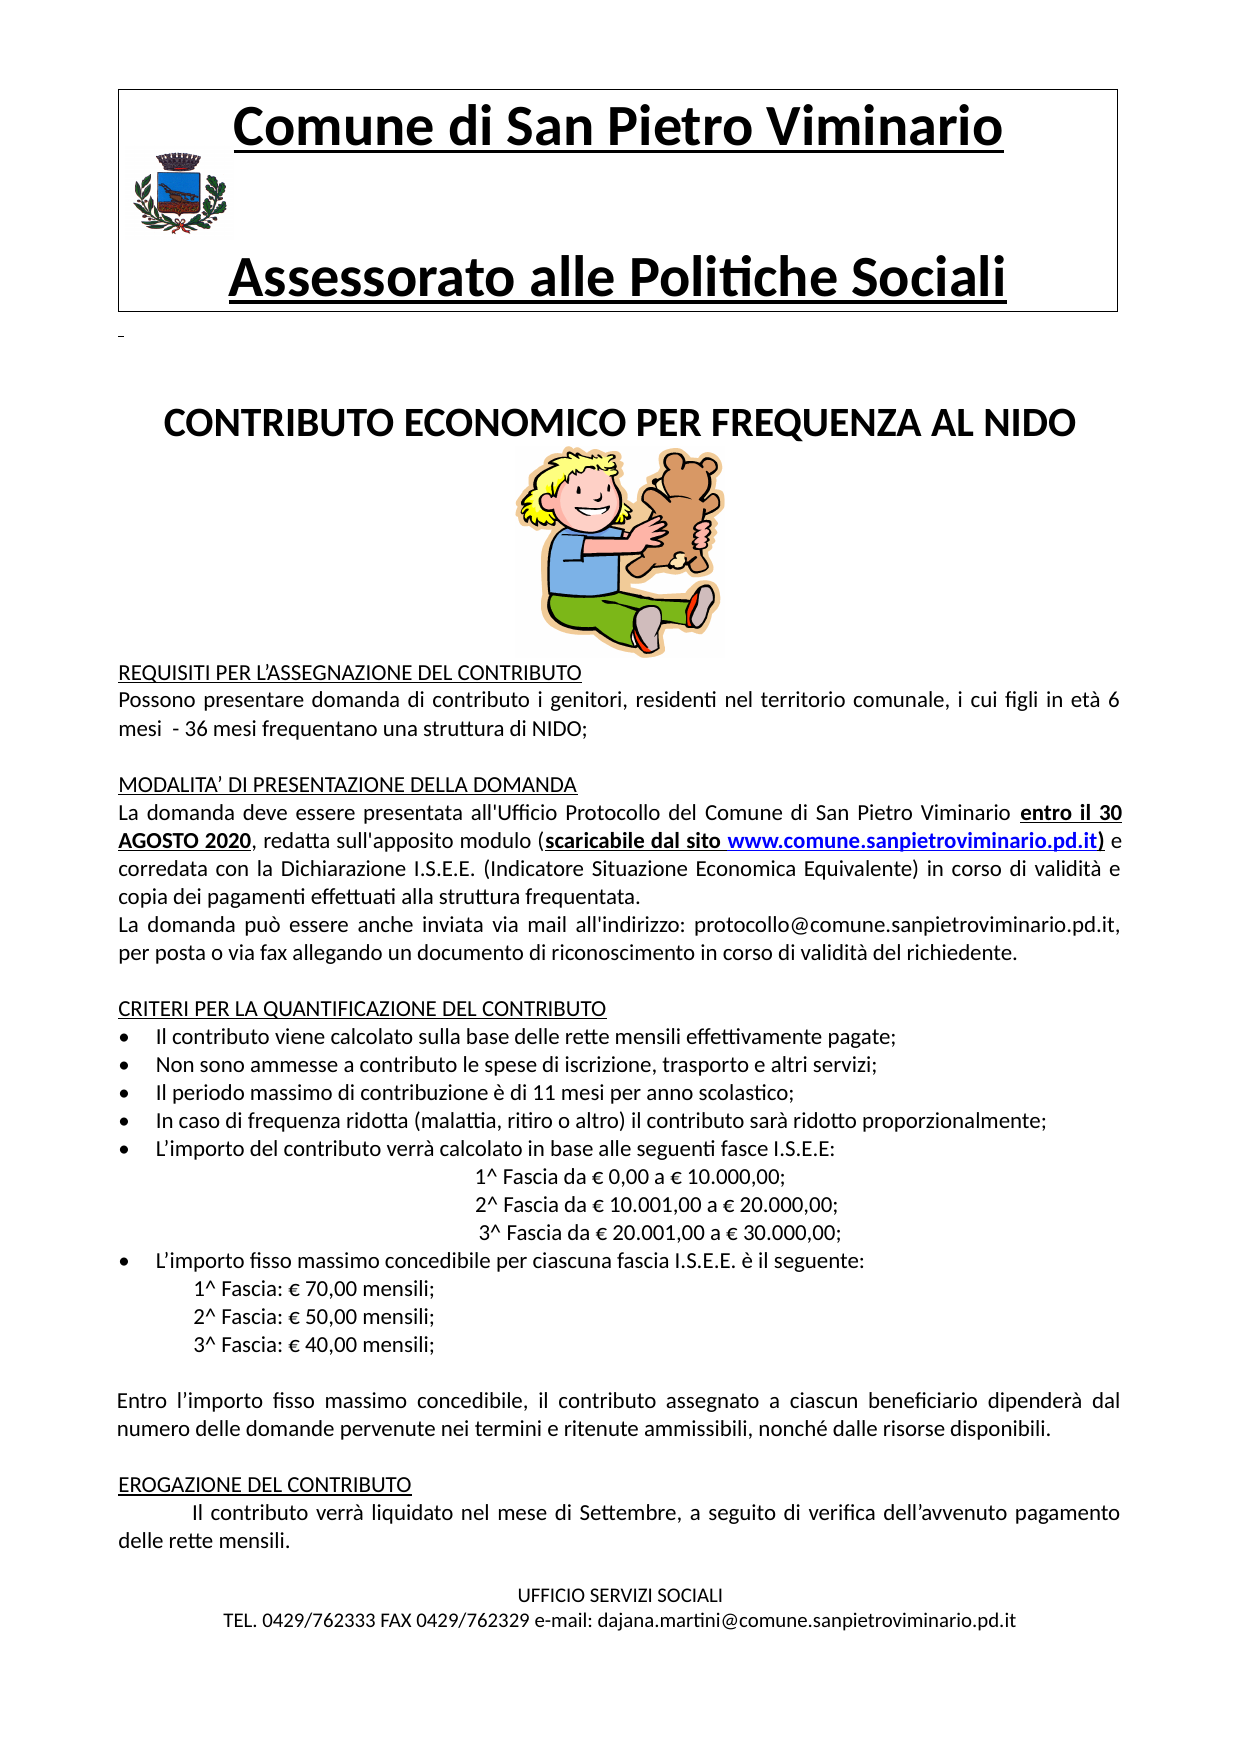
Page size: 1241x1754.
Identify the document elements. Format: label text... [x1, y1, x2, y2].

text 3^ Fascia da € 20.001,00 a € 30.000,00; [193, 1218, 1122, 1246]
text 1^ Fascia: € 70,00 mensili; [193, 1274, 1122, 1302]
text 2^ Fascia da € 10.001,00 a € 20.000,00; [118, 1190, 1122, 1218]
text MODALITA’ DI PRESENTAZIONE DELLA DOMANDA [118, 770, 1122, 798]
text CONTRIBUTO ECONOMICO PER FREQUENZA AL NIDO [118, 396, 1122, 447]
text UFFICIO SERVIZI SOCIALI [118, 1582, 1122, 1608]
text Possono presentare domanda di contributo i genitori, residenti nel territorio comunale, i cui figli in età 6 mesi - 36 mesi frequentano una struttura di NIDO; [118, 686, 1122, 742]
text La domanda può essere anche inviata via mail all'indirizzo: protocollo@comune.sanpietroviminario.pd.it, per posta o via fax allegando un documento di riconoscimento in corso di validità del richiedente. [118, 910, 1122, 966]
list L’importo fisso massimo concedibile per ciascuna fascia I.S.E.E. è il seguente: [81, 1246, 1122, 1274]
list Il contributo viene calcolato sulla base delle rette mensili effettivamente pagate; [81, 1022, 1122, 1050]
list In caso di frequenza ridotta (malattia, ritiro o altro) il contributo sarà ridotto proporzionalmente; [81, 1106, 1122, 1134]
text 1^ Fascia da € 0,00 a € 10.000,00; [118, 1162, 1122, 1190]
text 3^ Fascia: € 40,00 mensili; [193, 1330, 1122, 1358]
text La domanda deve essere presentata all'Ufficio Protocollo del Comune di San Pietro Viminario entro il 30 AGOSTO 2020, redatta sull'apposito modulo (scaricabile dal sito www.comune.sanpietroviminario.pd.it) e corredata con la Dichiarazione I.S.E.E. (Indicatore Situazione Economica Equivalente) in corso di validità e copia dei pagamenti effettuati alla struttura frequentata. [118, 798, 1122, 910]
list Il periodo massimo di contribuzione è di 11 mesi per anno scolastico; [81, 1078, 1122, 1106]
table_header Comune di San Pietro Viminario Assessorato alle Politiche Sociali [119, 90, 1117, 311]
text Il contributo verrà liquidato nel mese di Settembre, a seguito di verifica dell’avvenuto pagamento delle rette mensili. [118, 1498, 1122, 1554]
text TEL. 0429/762333 FAX 0429/762329 e-mail: dajana.martini@comune.sanpietroviminario.pd.it [118, 1608, 1122, 1633]
text EROGAZIONE DEL CONTRIBUTO [118, 1470, 1122, 1498]
list L’importo del contributo verrà calcolato in base alle seguenti fasce I.S.E.E: [81, 1134, 1122, 1162]
text CRITERI PER LA QUANTIFICAZIONE DEL CONTRIBUTO [118, 994, 1122, 1022]
text 2^ Fascia: € 50,00 mensili; [193, 1302, 1122, 1330]
list Non sono ammesse a contributo le spese di iscrizione, trasporto e altri servizi; [81, 1050, 1122, 1078]
text Entro l’importo fisso massimo concedibile, il contributo assegnato a ciascun beneficiario dipenderà dal numero delle domande pervenute nei termini e ritenute ammissibili, nonché dalle risorse disponibili. [117, 1386, 1122, 1442]
text REQUISITI PER L’ASSEGNAZIONE DEL CONTRIBUTO [118, 658, 1122, 686]
